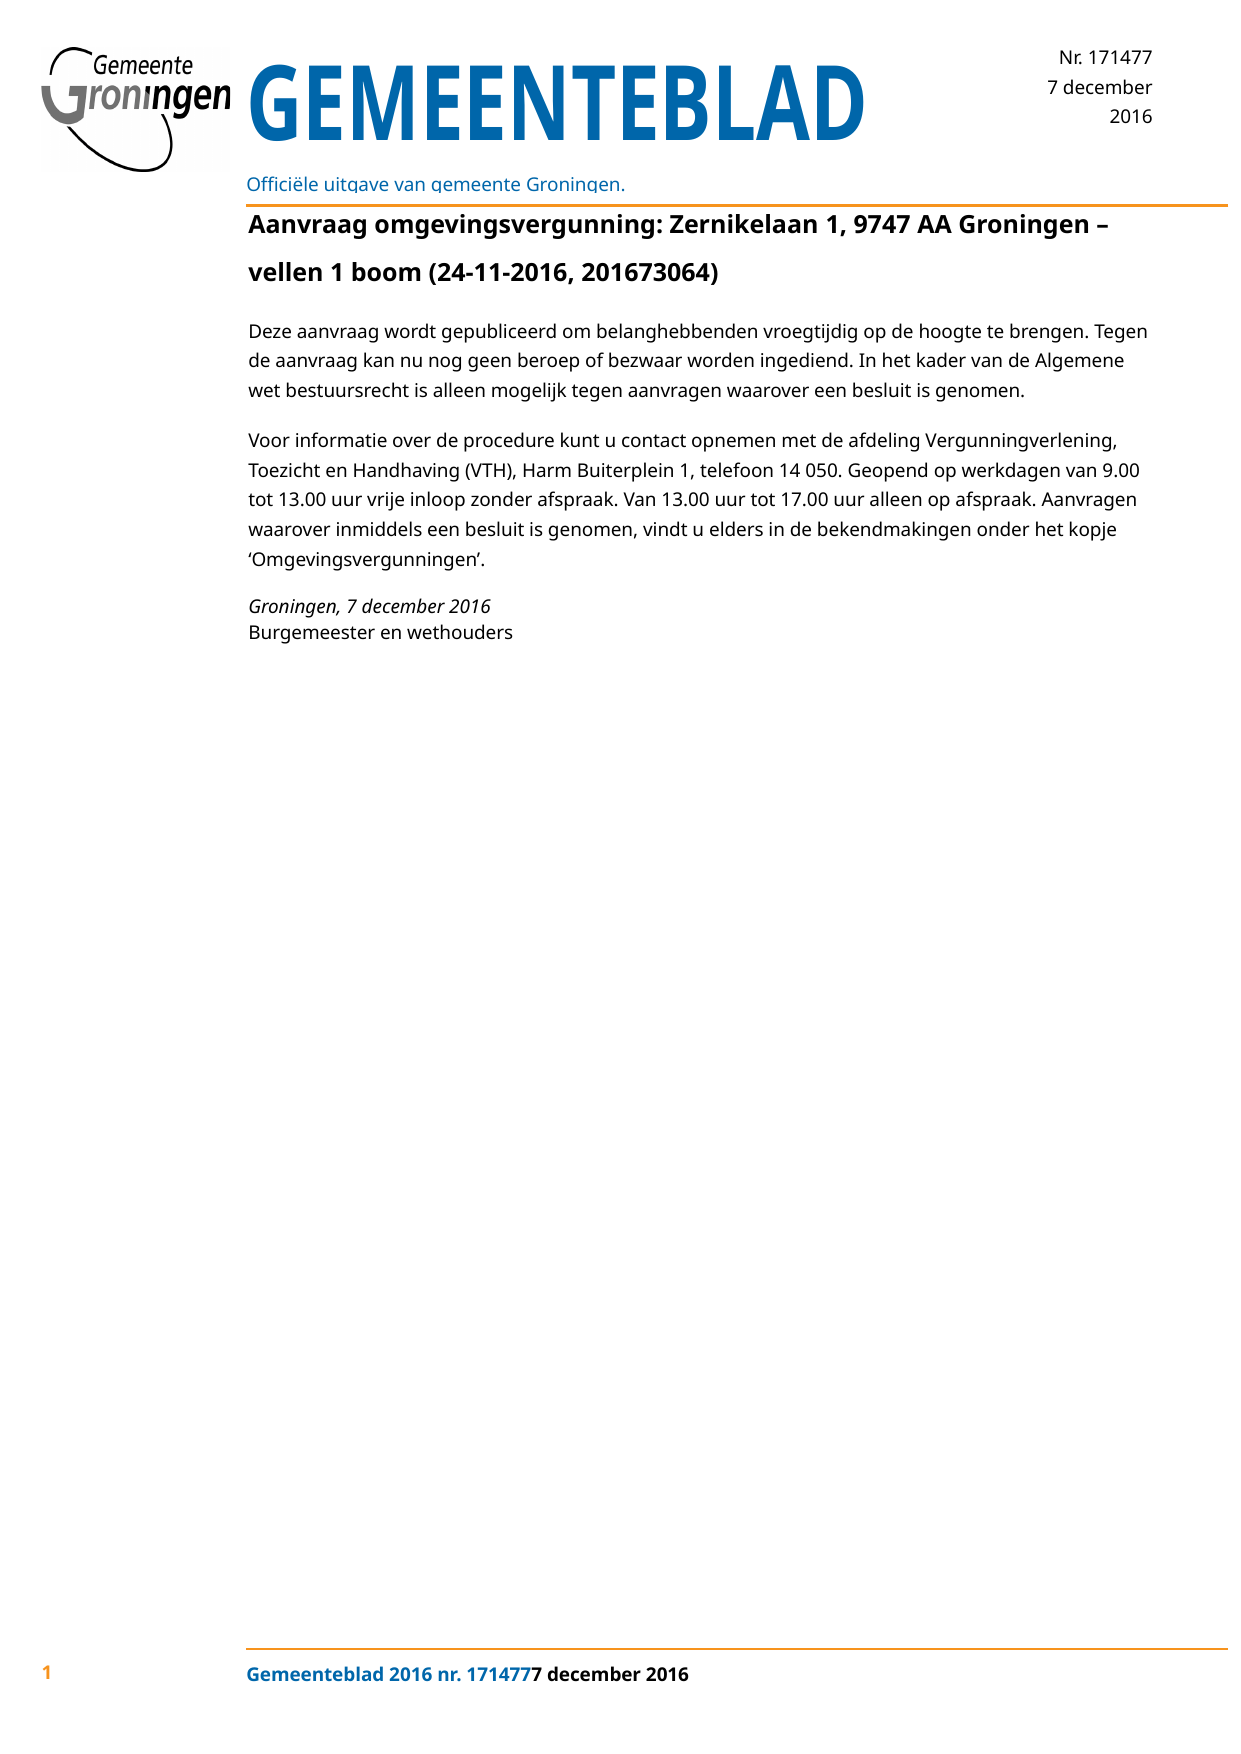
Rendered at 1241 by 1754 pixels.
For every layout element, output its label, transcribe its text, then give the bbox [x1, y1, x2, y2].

text Voor informatie over de procedure kunt u contact opnemen met de afdeling Vergunningverlening, Toezicht en Handhaving (VTH), Harm Buiterplein 1, telefoon 14 050. Geopend op werkdagen van 9.00 tot 13.00 uur vrije inloop zonder afspraak. Van 13.00 uur tot 17.00 uur alleen op afspraak. Aanvragen waarover inmiddels een besluit is genomen, vindt u elders in de bekendmakingen onder het kopje ‘Omgevingsvergunningen’. [248, 427, 1152, 572]
text Aanvraag omgevingsvergunning: Zernikelaan 1, 9747 AA Groningen – vellen 1 boom (24-11-2016, 201673064) [248, 207, 1152, 288]
text Burgemeester en wethouders [248, 619, 1152, 645]
text Groningen, 7 december 2016 [248, 594, 1152, 619]
text Deze aanvraag wordt gepubliceerd om belanghebbenden vroegtijdig op de hoogte te brengen. Tegen de aanvraag kan nu nog geen beroep of bezwaar worden ingediend. In het kader van de Algemene wet bestuursrecht is alleen mogelijk tegen aanvragen waarover een besluit is genomen. [248, 318, 1152, 403]
picture [41, 47, 231, 172]
